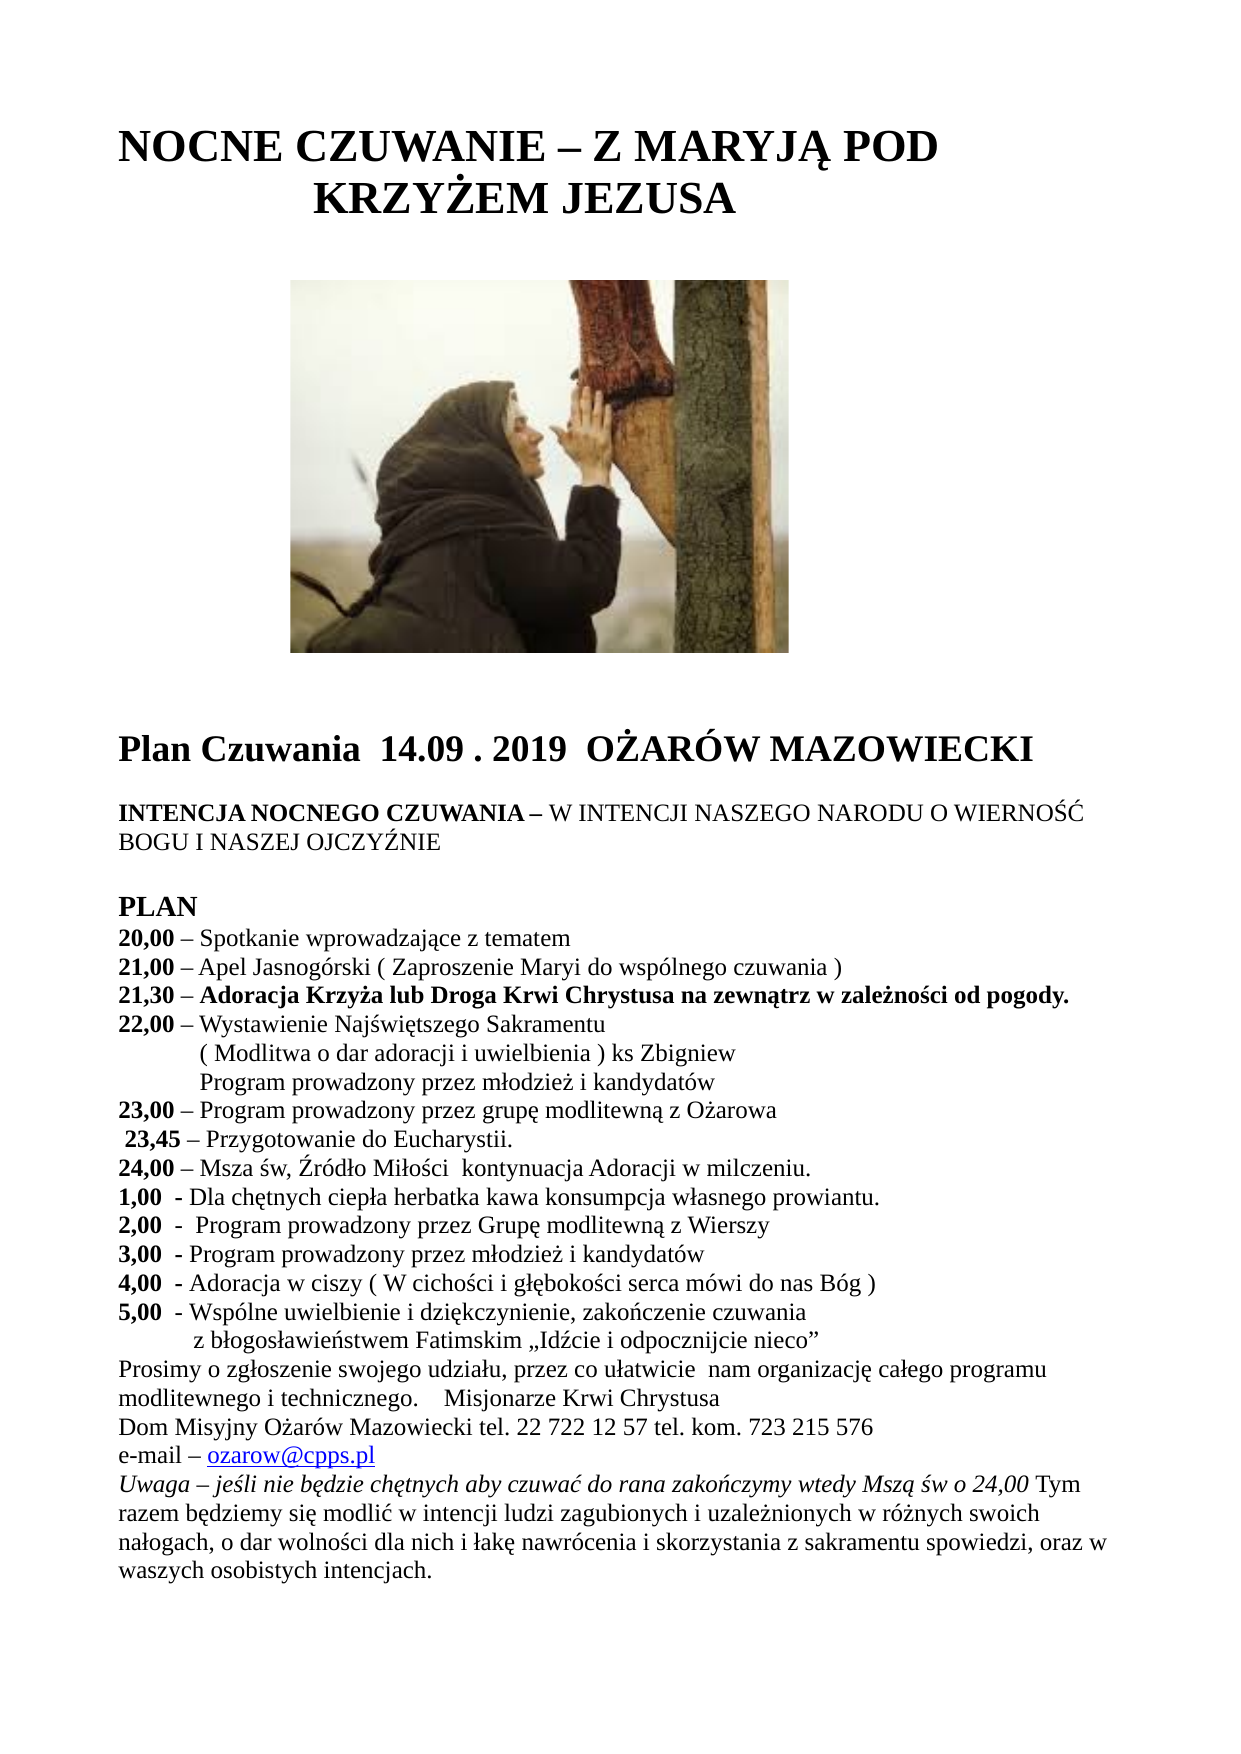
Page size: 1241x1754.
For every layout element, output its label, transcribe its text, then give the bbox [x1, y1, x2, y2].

subtitle Dom Misyjny Ożarów Mazowiecki tel. 22 722 12 57 tel. kom. 723 215 576 [118, 1412, 1122, 1441]
subtitle Uwaga – jeśli nie będzie chętnych aby czuwać do rana zakończymy wtedy Mszą św o 24,00 Tym razem będziemy się modlić w intencji ludzi zagubionych i uzależnionych w różnych swoich nałogach, o dar wolności dla nich i łakę nawrócenia i skorzystania z sakramentu spowiedzi, oraz w waszych osobistych intencjach. [118, 1469, 1122, 1584]
text KRZYŻEM JEZUSA [118, 171, 1122, 223]
text Prosimy o zgłoszenie swojego udziału, przez co ułatwicie nam organizację całego programu modlitewnego i technicznego. Misjonarze Krwi Chrystusa [118, 1354, 1122, 1412]
text NOCNE CZUWANIE – Z MARYJĄ POD [118, 118, 1122, 171]
text z błogosławieństwem Fatimskim „Idźcie i odpocznijcie nieco” [118, 1326, 1122, 1354]
text INTENCJA NOCNEGO CZUWANIA – W INTENCJI NASZEGO NARODU O WIERNOŚĆ BOGU I NASZEJ OJCZYŹNIE [118, 798, 1122, 856]
text 23,45 – Przygotowanie do Eucharystii. [118, 1124, 1122, 1153]
text ( Modlitwa o dar adoracji i uwielbienia ) ks Zbigniew [118, 1038, 1122, 1067]
text Plan Czuwania 14.09 . 2019 OŻARÓW MAZOWIECKI [118, 727, 1122, 770]
text 1,00 - Dla chętnych ciepła herbatka kawa konsumpcja własnego prowiantu. [118, 1182, 1122, 1211]
text 4,00 - Adoracja w ciszy ( W cichości i głębokości serca mówi do nas Bóg ) [118, 1268, 1122, 1297]
text PLAN [118, 889, 1122, 923]
text 21,30 – Adoracja Krzyża lub Droga Krwi Chrystusa na zewnątrz w zależności od pogody. [118, 981, 1122, 1009]
text 20,00 – Spotkanie wprowadzające z tematem [118, 923, 1122, 952]
subtitle e-mail – ozarow@cpps.pl [118, 1441, 1122, 1469]
text Program prowadzony przez młodzież i kandydatów [118, 1067, 1122, 1096]
text 24,00 – Msza św, Źródło Miłości kontynuacja Adoracji w milczeniu. [118, 1153, 1122, 1182]
text 2,00 - Program prowadzony przez Grupę modlitewną z Wierszy [118, 1211, 1122, 1239]
text 22,00 – Wystawienie Najświętszego Sakramentu [118, 1009, 1122, 1038]
text 5,00 - Wspólne uwielbienie i dziękczynienie, zakończenie czuwania [118, 1297, 1122, 1326]
text 3,00 - Program prowadzony przez młodzież i kandydatów [118, 1239, 1122, 1268]
text 21,00 – Apel Jasnogórski ( Zaproszenie Maryi do wspólnego czuwania ) [118, 952, 1122, 981]
picture [290, 280, 789, 653]
text 23,00 – Program prowadzony przez grupę modlitewną z Ożarowa [118, 1096, 1122, 1124]
